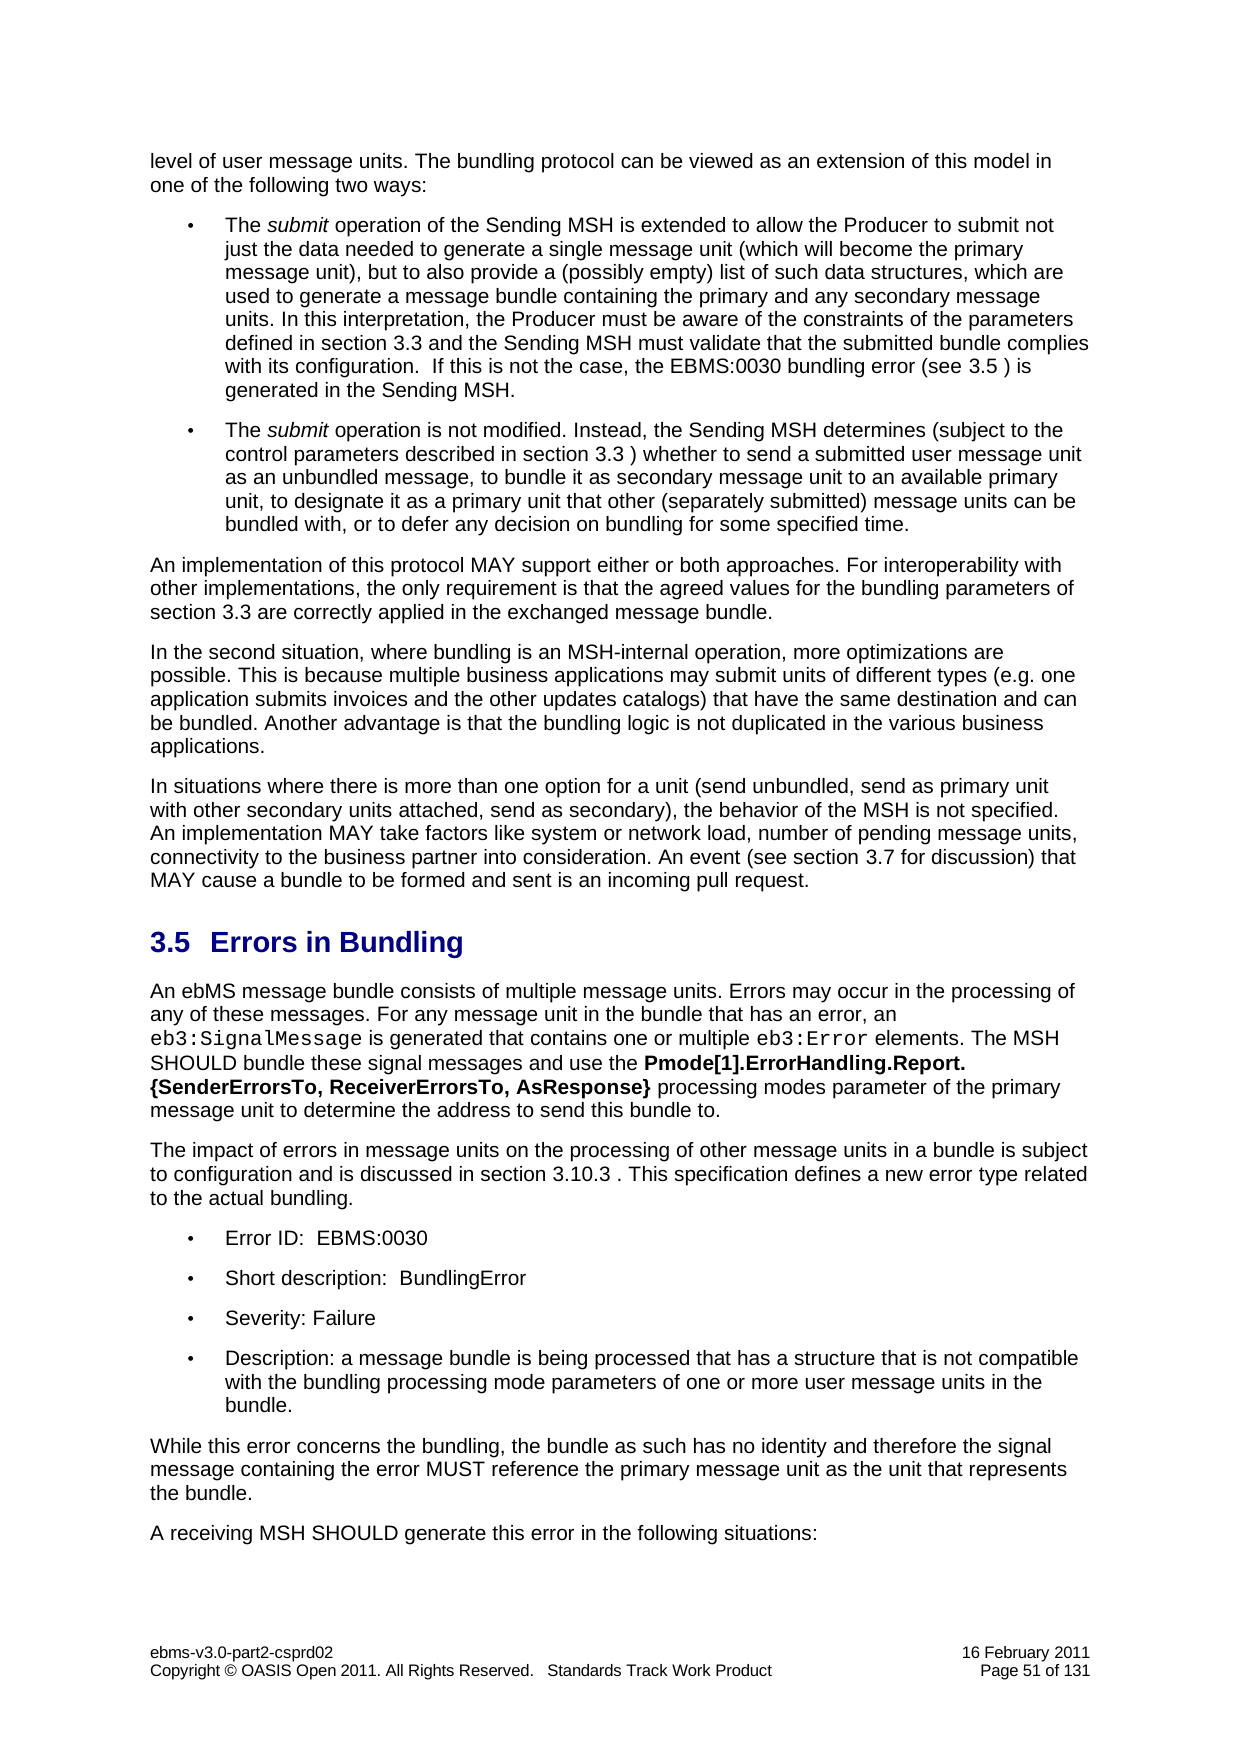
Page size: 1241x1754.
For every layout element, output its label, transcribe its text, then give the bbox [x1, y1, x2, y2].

list The submit operation of the Sending MSH is extended to allow the Producer to submit not just the data needed to generate a single message unit (which will become the primary message unit), but to also provide a (possibly empty) list of such data structures, which are used to generate a message bundle containing the primary and any secondary message units. In this interpretation, the Producer must be aware of the constraints of the parameters defined in section 3.3 and the Sending MSH must validate that the submitted bundle complies with its configuration. If this is not the case, the EBMS:0030 bundling error (see 3.5 ) is generated in the Sending MSH. [187, 214, 1090, 402]
list Short description: BundlingError [187, 1266, 1090, 1290]
text level of user message units. The bundling protocol can be viewed as an extension of this model in one of the following two ways: [150, 150, 1090, 197]
text A receiving MSH SHOULD generate this error in the following situations: [150, 1521, 1090, 1545]
text In the second situation, where bundling is an MSH-internal operation, more optimizations are possible. This is because multiple business applications may submit units of different types (e.g. one application submits invoices and the other updates catalogs) that have the same destination and can be bundled. Another advantage is that the bundling logic is not duplicated in the various business applications. [150, 640, 1090, 758]
text An ebMS message bundle consists of multiple message units. Errors may occur in the processing of any of these messages. For any message unit in the bundle that has an error, an eb3:SignalMessage is generated that contains one or multiple eb3:Error elements. The MSH SHOULD bundle these signal messages and use the Pmode[1].ErrorHandling.Report.{SenderErrorsTo, ReceiverErrorsTo, AsResponse} processing modes parameter of the primary message unit to determine the address to send this bundle to. [150, 979, 1090, 1122]
list The submit operation is not modified. Instead, the Sending MSH determines (subject to the control parameters described in section 3.3 ) whether to send a submitted user message unit as an unbundled message, to bundle it as secondary message unit to an available primary unit, to designate it as a primary unit that other (separately submitted) message units can be bundled with, or to defer any decision on bundling for some specified time. [187, 419, 1090, 536]
text In situations where there is more than one option for a unit (send unbundled, send as primary unit with other secondary units attached, send as secondary), the behavior of the MSH is not specified. An implementation MAY take factors like system or network load, number of pending message units, connectivity to the business partner into consideration. An event (see section 3.7 for discussion) that MAY cause a bundle to be formed and sent is an incoming pull request. [150, 775, 1090, 892]
list Severity: Failure [187, 1307, 1090, 1330]
list Description: a message bundle is being processed that has a structure that is not compatible with the bundling processing mode parameters of one or more user message units in the bundle. [187, 1347, 1090, 1417]
text The impact of errors in message units on the processing of other message units in a bundle is subject to configuration and is discussed in section 3.10.3 . This specification defines a new error type related to the actual bundling. [150, 1139, 1090, 1209]
list Error ID: EBMS:0030 [187, 1226, 1090, 1250]
subtitle Errors in Bundling [150, 926, 1090, 958]
text While this error concerns the bundling, the bundle as such has no identity and therefore the signal message containing the error MUST reference the primary message unit as the unit that represents the bundle. [150, 1434, 1090, 1505]
text An implementation of this protocol MAY support either or both approaches. For interoperability with other implementations, the only requirement is that the agreed values for the bundling parameters of section 3.3 are correctly applied in the exchanged message bundle. [150, 553, 1090, 624]
